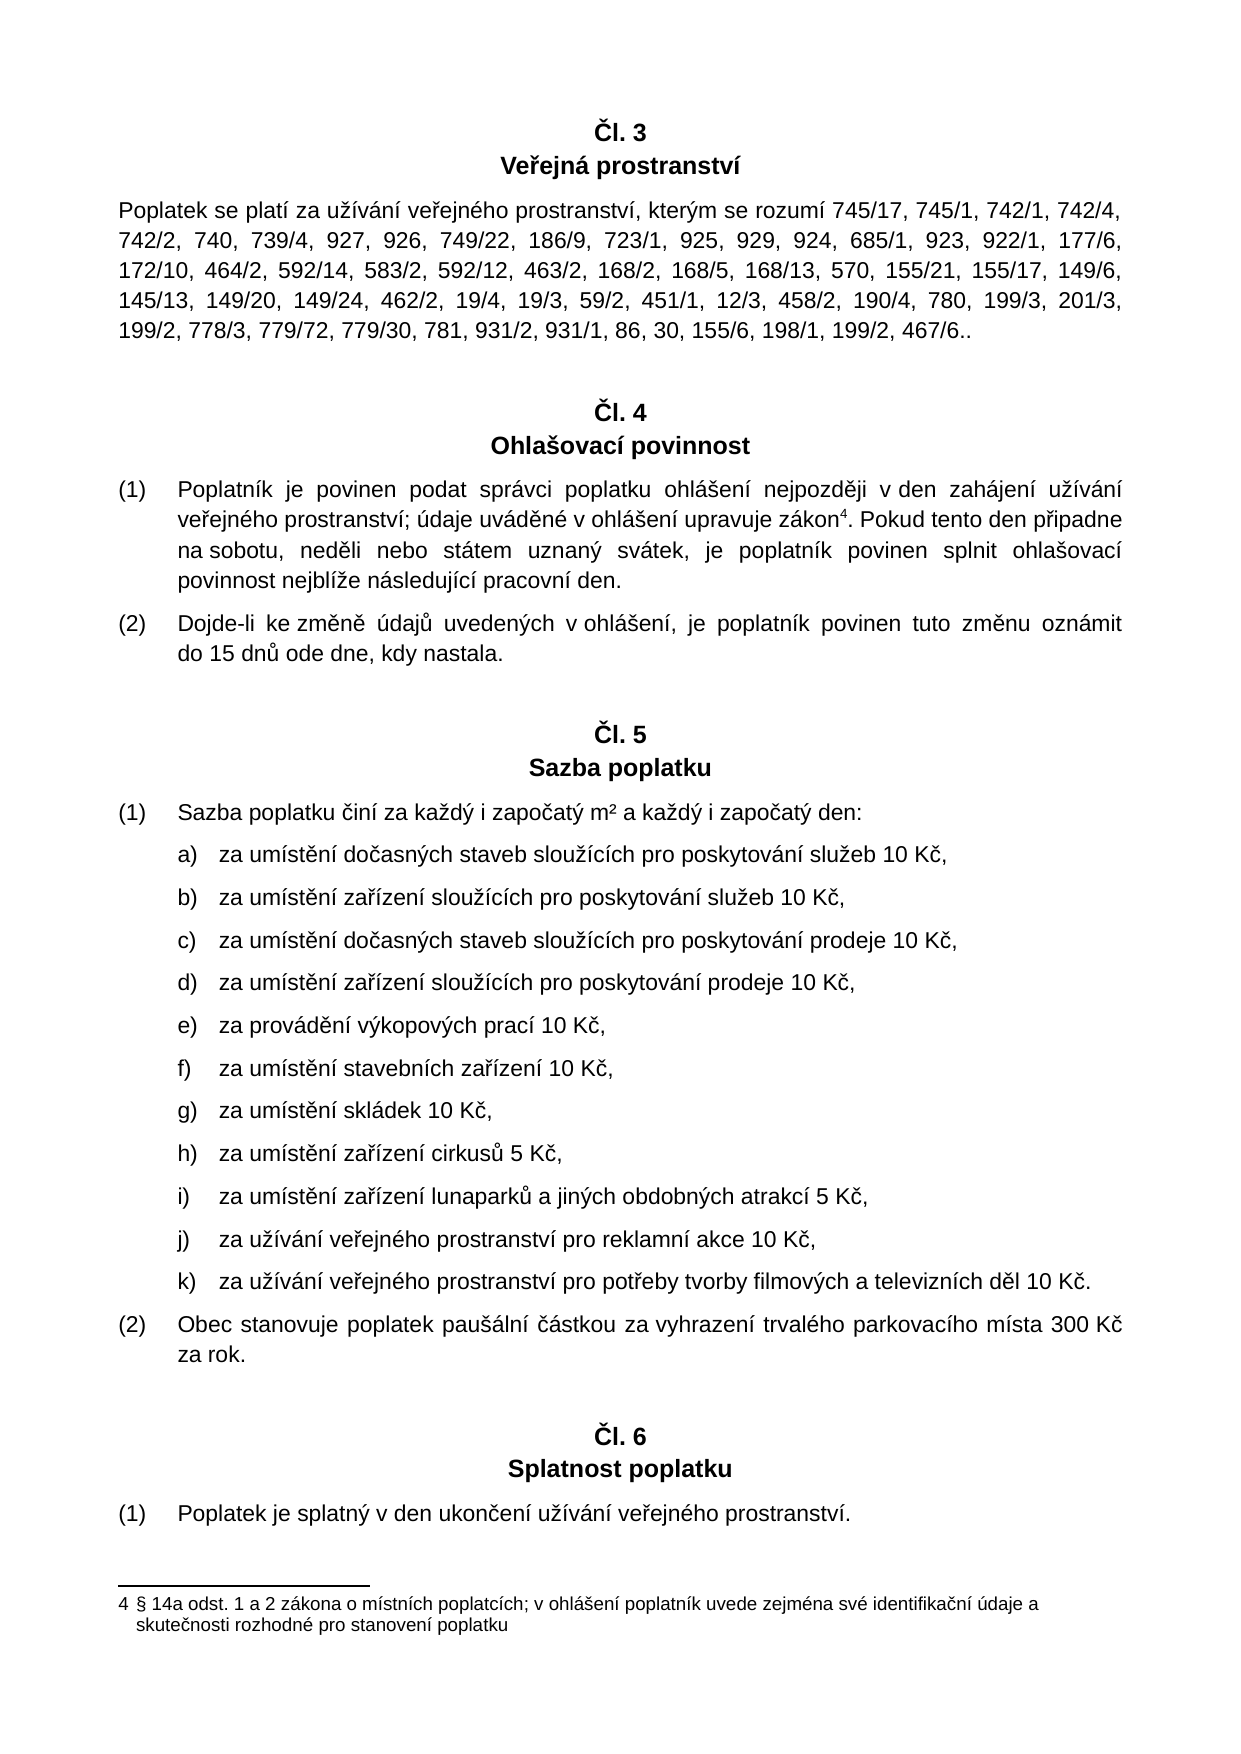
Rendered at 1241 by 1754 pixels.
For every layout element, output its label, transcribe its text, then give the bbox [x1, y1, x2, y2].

list za umístění stavebních zařízení 10 Kč, [177, 1055, 1122, 1081]
list za umístění dočasných staveb sloužících pro poskytování prodeje 10 Kč, [177, 927, 1122, 953]
subtitle Čl. 5 Sazba poplatku [118, 720, 1122, 782]
list za provádění výkopových prací 10 Kč, [177, 1012, 1122, 1038]
subtitle Čl. 4 Ohlašovací povinnost [118, 398, 1122, 459]
subtitle Čl. 3 Veřejná prostranství [118, 118, 1122, 180]
subtitle Čl. 6 Splatnost poplatku [118, 1421, 1122, 1483]
list Obec stanovuje poplatek paušální částkou za vyhrazení trvalého parkovacího místa 300 Kč za rok. [118, 1311, 1122, 1368]
text Poplatek se platí za užívání veřejného prostranství, kterým se rozumí 745/17, 745/1, 742/1, 742/4, 742/2, 740, 739/4, 927, 926, 749/22, 186/9, 723/1, 925, 929, 924, 685/1, 923, 922/1, 177/6, 172/10, 464/2, 592/14, 583/2, 592/12, 463/2, 168/2, 168/5, 168/13, 570, 155/21, 155/17, 149/6, 145/13, 149/20, 149/24, 462/2, 19/4, 19/3, 59/2, 451/1, 12/3, 458/2, 190/4, 780, 199/3, 201/3, 199/2, 778/3, 779/72, 779/30, 781, 931/2, 931/1, 86, 30, 155/6, 198/1, 199/2, 467/6.. [118, 197, 1122, 344]
list za užívání veřejného prostranství pro reklamní akce 10 Kč, [177, 1226, 1122, 1252]
list Poplatek je splatný v den ukončení užívání veřejného prostranství. [118, 1500, 1122, 1526]
list za umístění zařízení sloužících pro poskytování prodeje 10 Kč, [177, 969, 1122, 996]
list Dojde-li ke změně údajů uvedených v ohlášení, je poplatník povinen tuto změnu oznámit do 15 dnů ode dne, kdy nastala. [118, 609, 1122, 666]
list Sazba poplatku činí za každý i započatý m² a každý i započatý den: [118, 798, 1122, 825]
list za umístění skládek 10 Kč, [177, 1097, 1122, 1124]
list za umístění zařízení cirkusů 5 Kč, [177, 1140, 1122, 1167]
list za umístění zařízení lunaparků a jiných obdobných atrakcí 5 Kč, [177, 1183, 1122, 1209]
list za užívání veřejného prostranství pro potřeby tvorby filmových a televizních děl 10 Kč. [177, 1268, 1122, 1295]
list Poplatník je povinen podat správci poplatku ohlášení nejpozději v den zahájení užívání veřejného prostranství; údaje uváděné v ohlášení upravuje zákon. Pokud tento den připadne na sobotu, neděli nebo státem uznaný svátek, je poplatník povinen splnit ohlašovací povinnost nejblíže následující pracovní den. [118, 476, 1122, 593]
list za umístění dočasných staveb sloužících pro poskytování služeb 10 Kč, [177, 841, 1122, 868]
list § 14a odst. 1 a 2 zákona o místních poplatcích; v ohlášení poplatník uvede zejména své identifikační údaje a skutečnosti rozhodné pro stanovení poplatku [118, 1592, 1122, 1635]
list za umístění zařízení sloužících pro poskytování služeb 10 Kč, [177, 884, 1122, 910]
